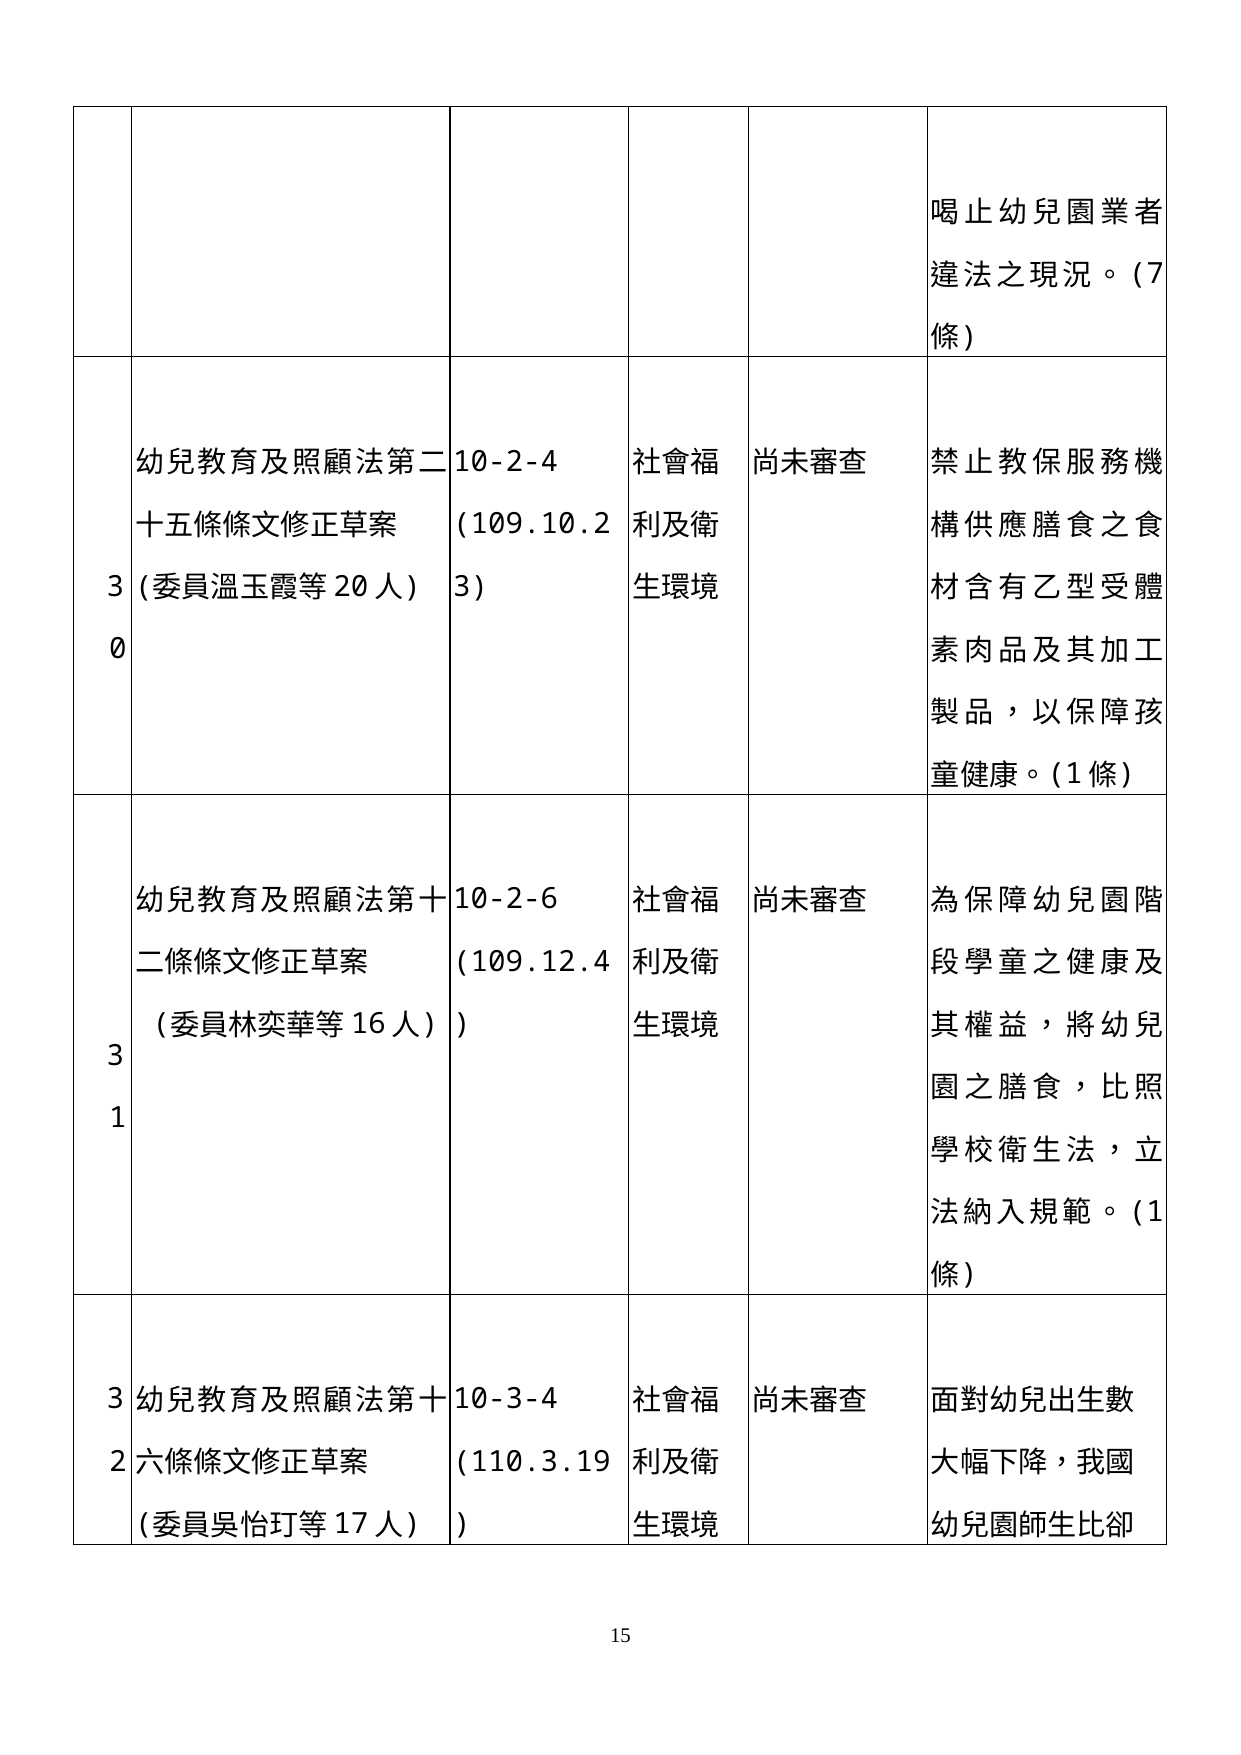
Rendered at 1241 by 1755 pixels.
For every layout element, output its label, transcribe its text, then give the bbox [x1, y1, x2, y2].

table_cell 10-2-4 (109.10.23) [451, 357, 628, 793]
table_cell 禁止教保服務機構供應膳食之食材含有乙型受體素肉品及其加工製品，以保障孩童健康。(1條) [928, 357, 1166, 793]
table_cell [451, 107, 628, 356]
table_cell 幼兒教育及照顧法第十二條條文修正草案 (委員林奕華等16人) [132, 795, 449, 1293]
table_cell [629, 107, 748, 356]
table_cell [132, 107, 449, 356]
table_cell 為保障幼兒園階段學童之健康及其權益，將幼兒園之膳食，比照學校衛生法，立法納入規範。(1條) [928, 795, 1166, 1293]
table_cell 尚未審查 [749, 1295, 927, 1543]
table_cell 喝止幼兒園業者違法之現況。(7條) [928, 107, 1166, 356]
table_cell [74, 357, 131, 793]
table_cell 社會福利及衛生環境 [629, 357, 748, 793]
table_cell 10-2-6 (109.12.4) [451, 795, 628, 1293]
table_cell [74, 1295, 131, 1543]
table_cell [749, 107, 927, 356]
table_cell [74, 107, 131, 356]
table_cell 社會福利及衛生環境 [629, 1295, 748, 1543]
table_cell 幼兒教育及照顧法第十六條條文修正草案 (委員吳怡玎等17人) [132, 1295, 449, 1543]
table_cell 社會福利及衛生環境 [629, 795, 748, 1293]
table_cell 10-3-4 (110.3.19) [451, 1295, 628, 1543]
table_cell [74, 795, 131, 1293]
table_cell 幼兒教育及照顧法第二十五條條文修正草案 (委員溫玉霞等20人) [132, 357, 449, 793]
table_cell 面對幼兒出生數大幅下降，我國幼兒園師生比卻 [928, 1295, 1166, 1543]
table_cell 尚未審查 [749, 795, 927, 1293]
table_cell 尚未審查 [749, 357, 927, 793]
